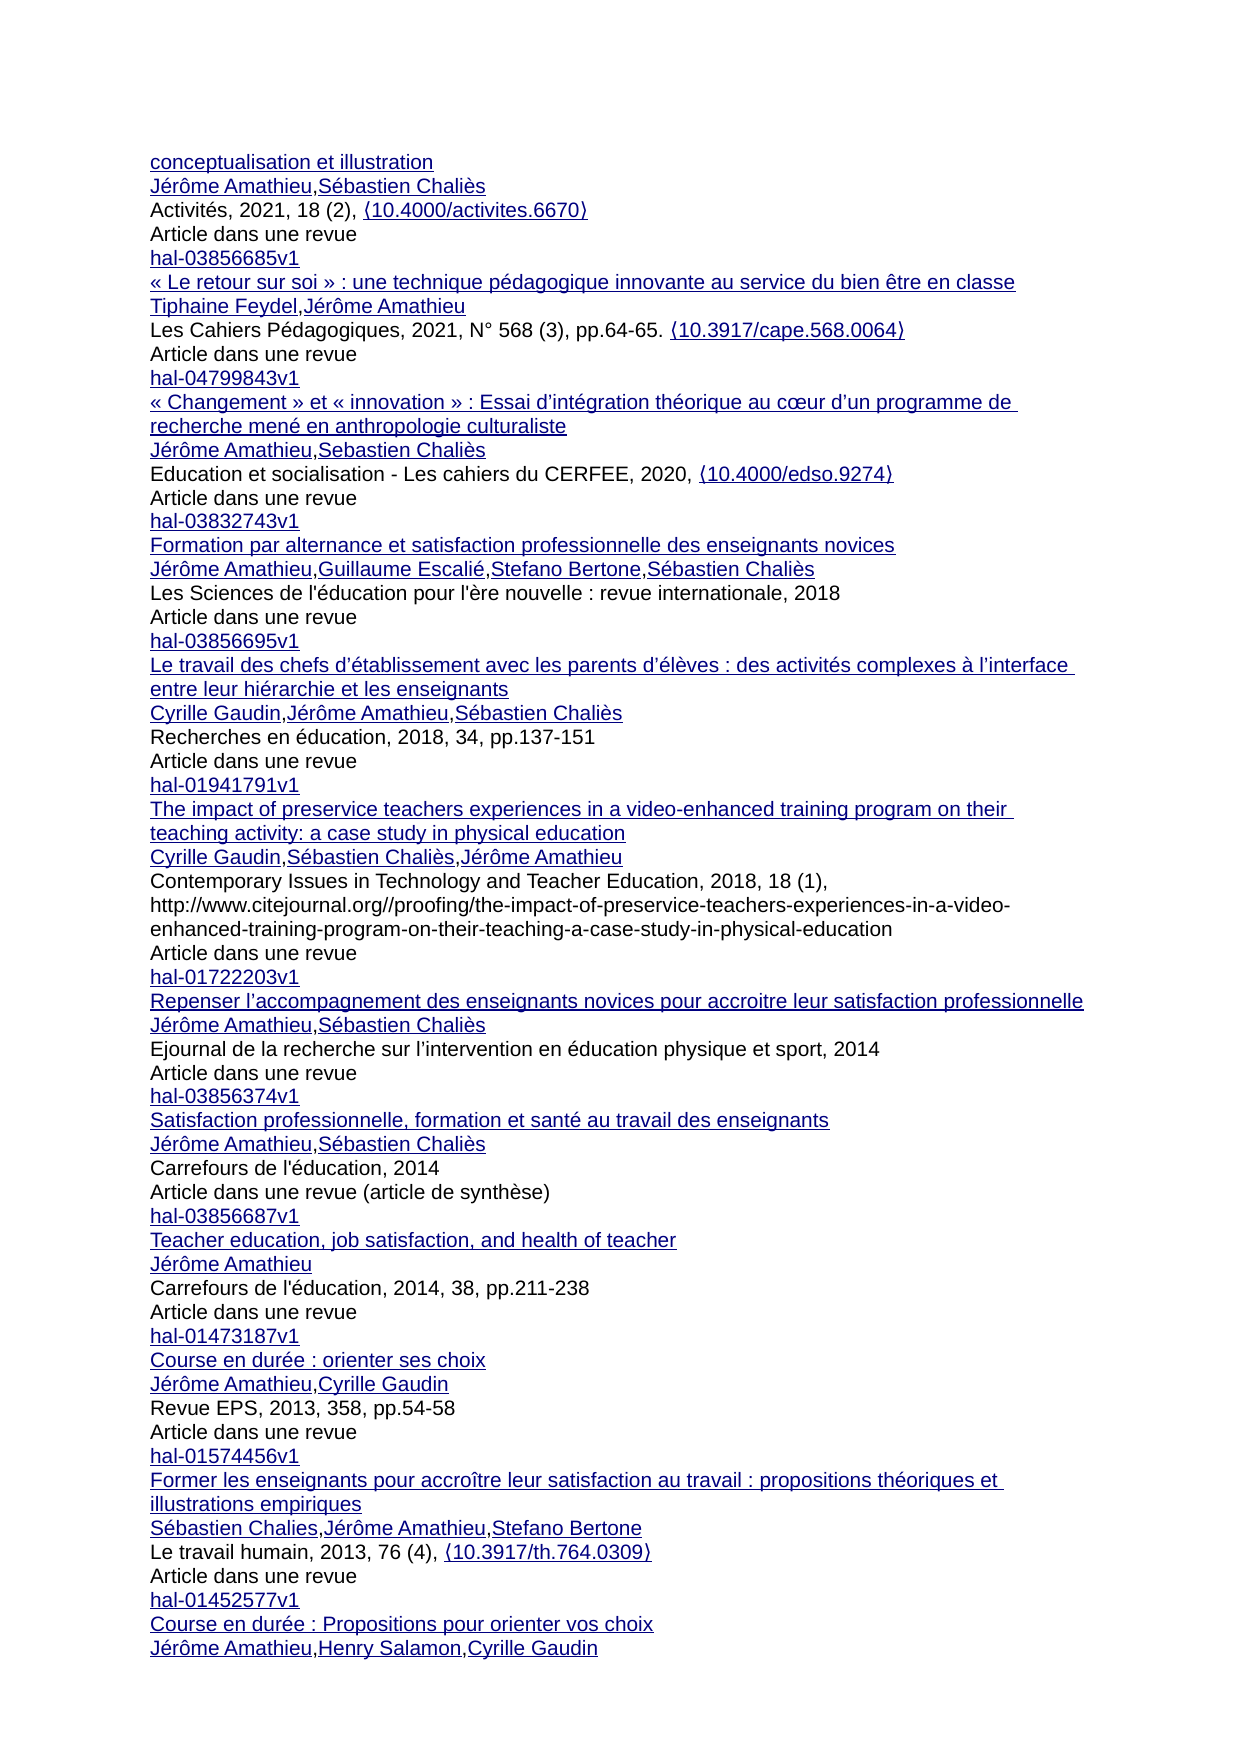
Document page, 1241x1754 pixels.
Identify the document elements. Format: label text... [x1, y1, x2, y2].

table_cell The impact of preservice teachers experiences in a video-enhanced training program on their teaching activity: a case study in physical education Cyrille Gaudin,Sébastien Chaliès,Jérôme Amathieu Contemporary Issues in Technology and Teacher Education, 2018, 18 (1), http://www.citejournal.org//proofing/the-impact-of-preservice-teachers-experiences-in-a-video-enhanced-training-program-on-their-teaching-a-case-study-in-physical-education Article dans une revue hal-01722203v1 [150, 797, 1090, 988]
table_cell Satisfaction professionnelle, formation et santé au travail des enseignants Jérôme Amathieu,Sébastien Chaliès Carrefours de l'éducation, 2014 Article dans une revue (article de synthèse) hal-03856687v1 [150, 1108, 1090, 1228]
table_cell Le travail des chefs d’établissement avec les parents d’élèves : des activités complexes à l’interface entre leur hiérarchie et les enseignants Cyrille Gaudin,Jérôme Amathieu,Sébastien Chaliès Recherches en éducation, 2018, 34, pp.137-151 Article dans une revue hal-01941791v1 [150, 653, 1090, 797]
table_cell Teacher education, job satisfaction, and health of teacher Jérôme Amathieu Carrefours de l'éducation, 2014, 38, pp.211-238 Article dans une revue hal-01473187v1 [150, 1228, 1090, 1348]
table_cell Former les enseignants pour accroître leur satisfaction au travail : propositions théoriques et illustrations empiriques Sébastien Chalies,Jérôme Amathieu,Stefano Bertone Le travail humain, 2013, 76 (4), ⟨10.3917/th.764.0309⟩ Article dans une revue hal-01452577v1 [150, 1468, 1090, 1611]
table_cell conceptualisation et illustration Jérôme Amathieu,Sébastien Chaliès Activités, 2021, 18 (2), ⟨10.4000/activites.6670⟩ Article dans une revue hal-03856685v1 [150, 150, 1090, 270]
table_cell « Le retour sur soi » : une technique pédagogique innovante au service du bien être en classe Tiphaine Feydel,Jérôme Amathieu Les Cahiers Pédagogiques, 2021, N° 568 (3), pp.64-65. ⟨10.3917/cape.568.0064⟩ Article dans une revue hal-04799843v1 [150, 270, 1090, 389]
table_cell « Changement » et « innovation » : Essai d’intégration théorique au cœur d’un programme de recherche mené en anthropologie culturaliste Jérôme Amathieu,Sebastien Chaliès Education et socialisation - Les cahiers du CERFEE, 2020, ⟨10.4000/edso.9274⟩ Article dans une revue hal-03832743v1 [150, 390, 1090, 533]
table_cell Formation par alternance et satisfaction professionnelle des enseignants novices Jérôme Amathieu,Guillaume Escalié,Stefano Bertone,Sébastien Chaliès Les Sciences de l'éducation pour l'ère nouvelle : revue internationale, 2018 Article dans une revue hal-03856695v1 [150, 533, 1090, 653]
table_cell Repenser l’accompagnement des enseignants novices pour accroitre leur satisfaction professionnelle Jérôme Amathieu,Sébastien Chaliès Ejournal de la recherche sur l’intervention en éducation physique et sport, 2014 Article dans une revue hal-03856374v1 [150, 989, 1090, 1108]
table_cell Course en durée : Propositions pour orienter vos choix Jérôme Amathieu,Henry Salamon,Cyrille Gaudin [150, 1611, 1090, 1659]
table_cell Course en durée : orienter ses choix Jérôme Amathieu,Cyrille Gaudin Revue EPS, 2013, 358, pp.54-58 Article dans une revue hal-01574456v1 [150, 1348, 1090, 1468]
